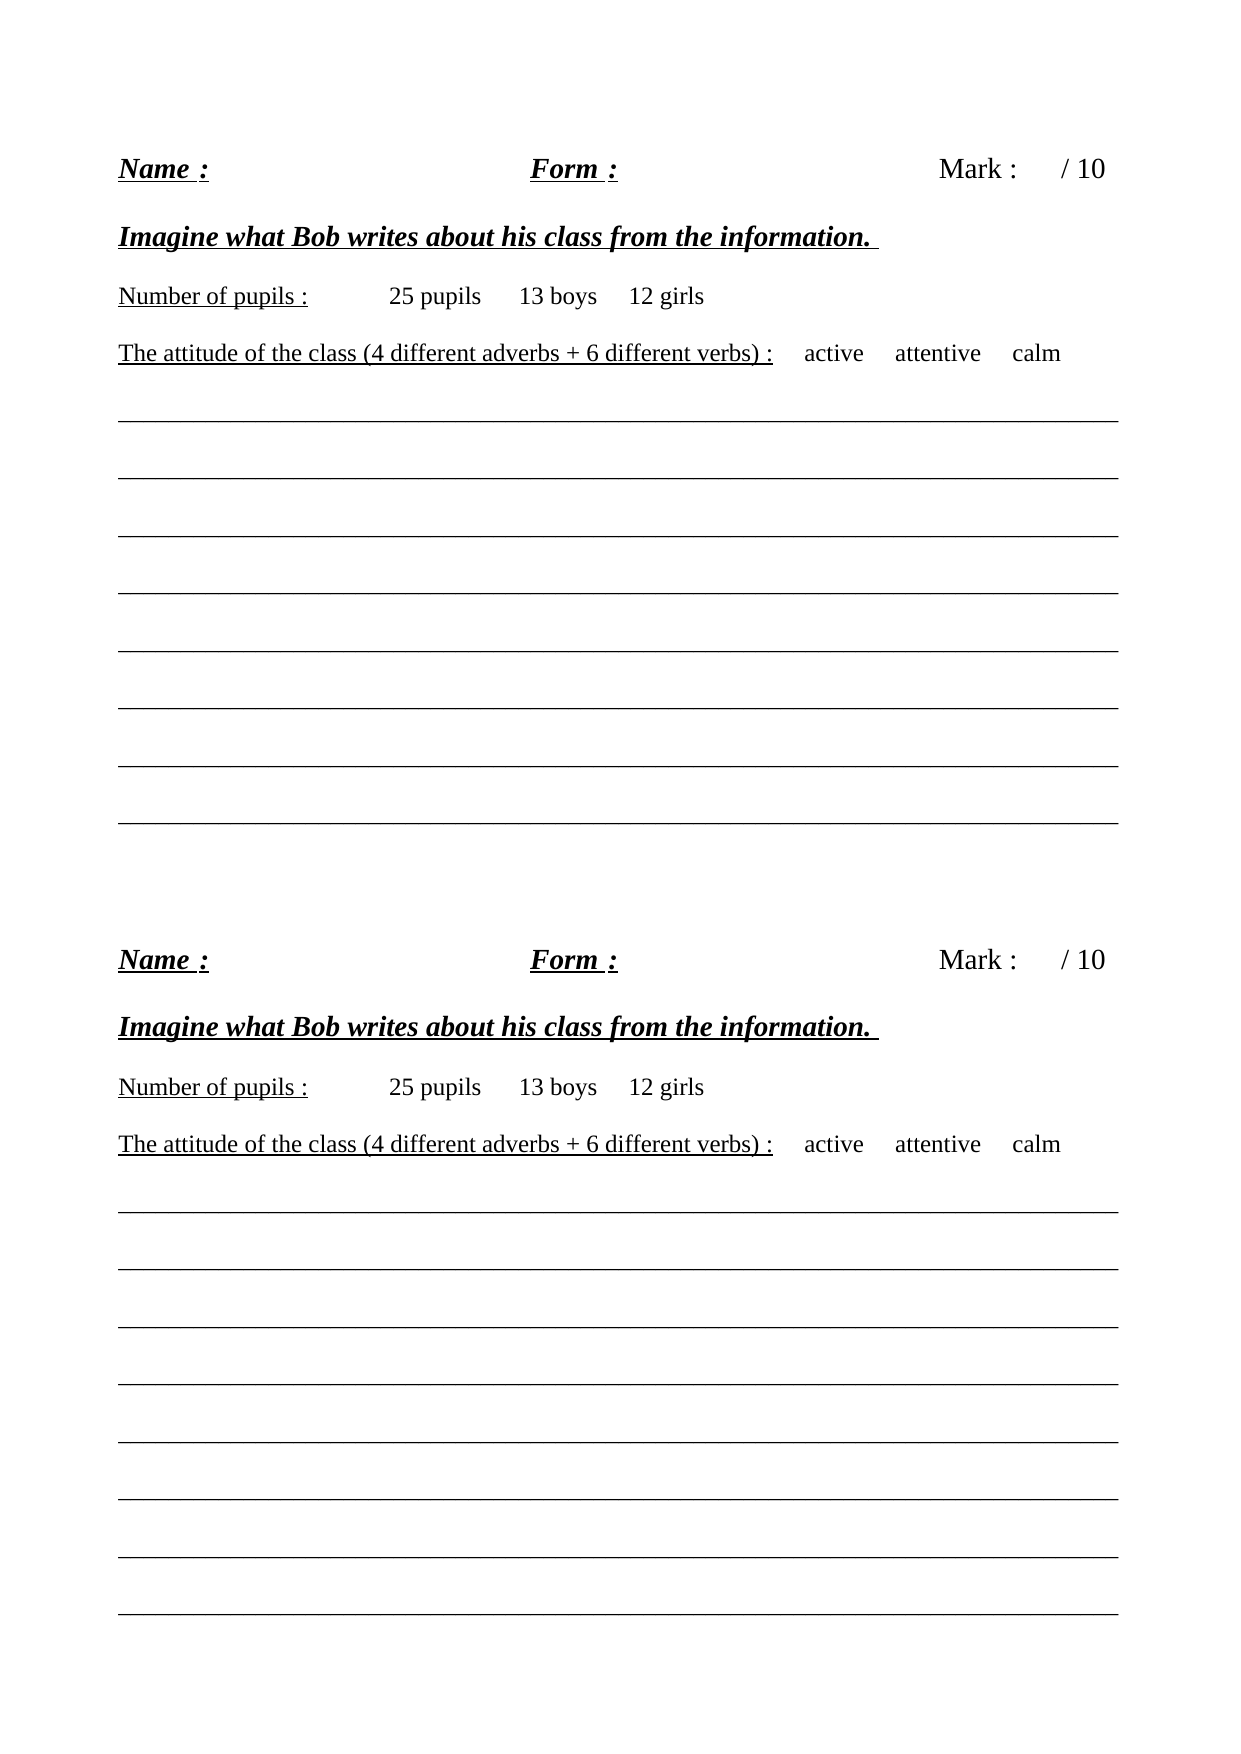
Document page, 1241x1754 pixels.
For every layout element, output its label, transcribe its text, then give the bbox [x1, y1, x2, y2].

text ________________________________________________________________________________ ________________________________________________________________________________ ________________________________________________________________________________ ________________________________________________________________________________ ________________________________________________________________________________ ________________________________________________________________________________ ________________________________________________________________________________ ________________________________________________________________________________ [118, 1187, 1122, 1618]
text The attitude of the class (4 different adverbs + 6 different verbs) : active attentive calm [118, 1129, 1122, 1158]
text Name : Form : Mark : / 10 [118, 942, 1122, 976]
text Number of pupils : 25 pupils 13 boys 12 girls [118, 281, 1122, 310]
text ________________________________________________________________________________ ________________________________________________________________________________ ________________________________________________________________________________ ________________________________________________________________________________ ________________________________________________________________________________ ________________________________________________________________________________ ________________________________________________________________________________ ________________________________________________________________________________ [118, 396, 1122, 827]
text Name : Form : Mark : / 10 [118, 152, 1122, 185]
text Imagine what Bob writes about his class from the information. [118, 1009, 1122, 1043]
text The attitude of the class (4 different adverbs + 6 different verbs) : active attentive calm [118, 338, 1122, 367]
text Number of pupils : 25 pupils 13 boys 12 girls [118, 1072, 1122, 1100]
text Imagine what Bob writes about his class from the information. [118, 219, 1122, 252]
